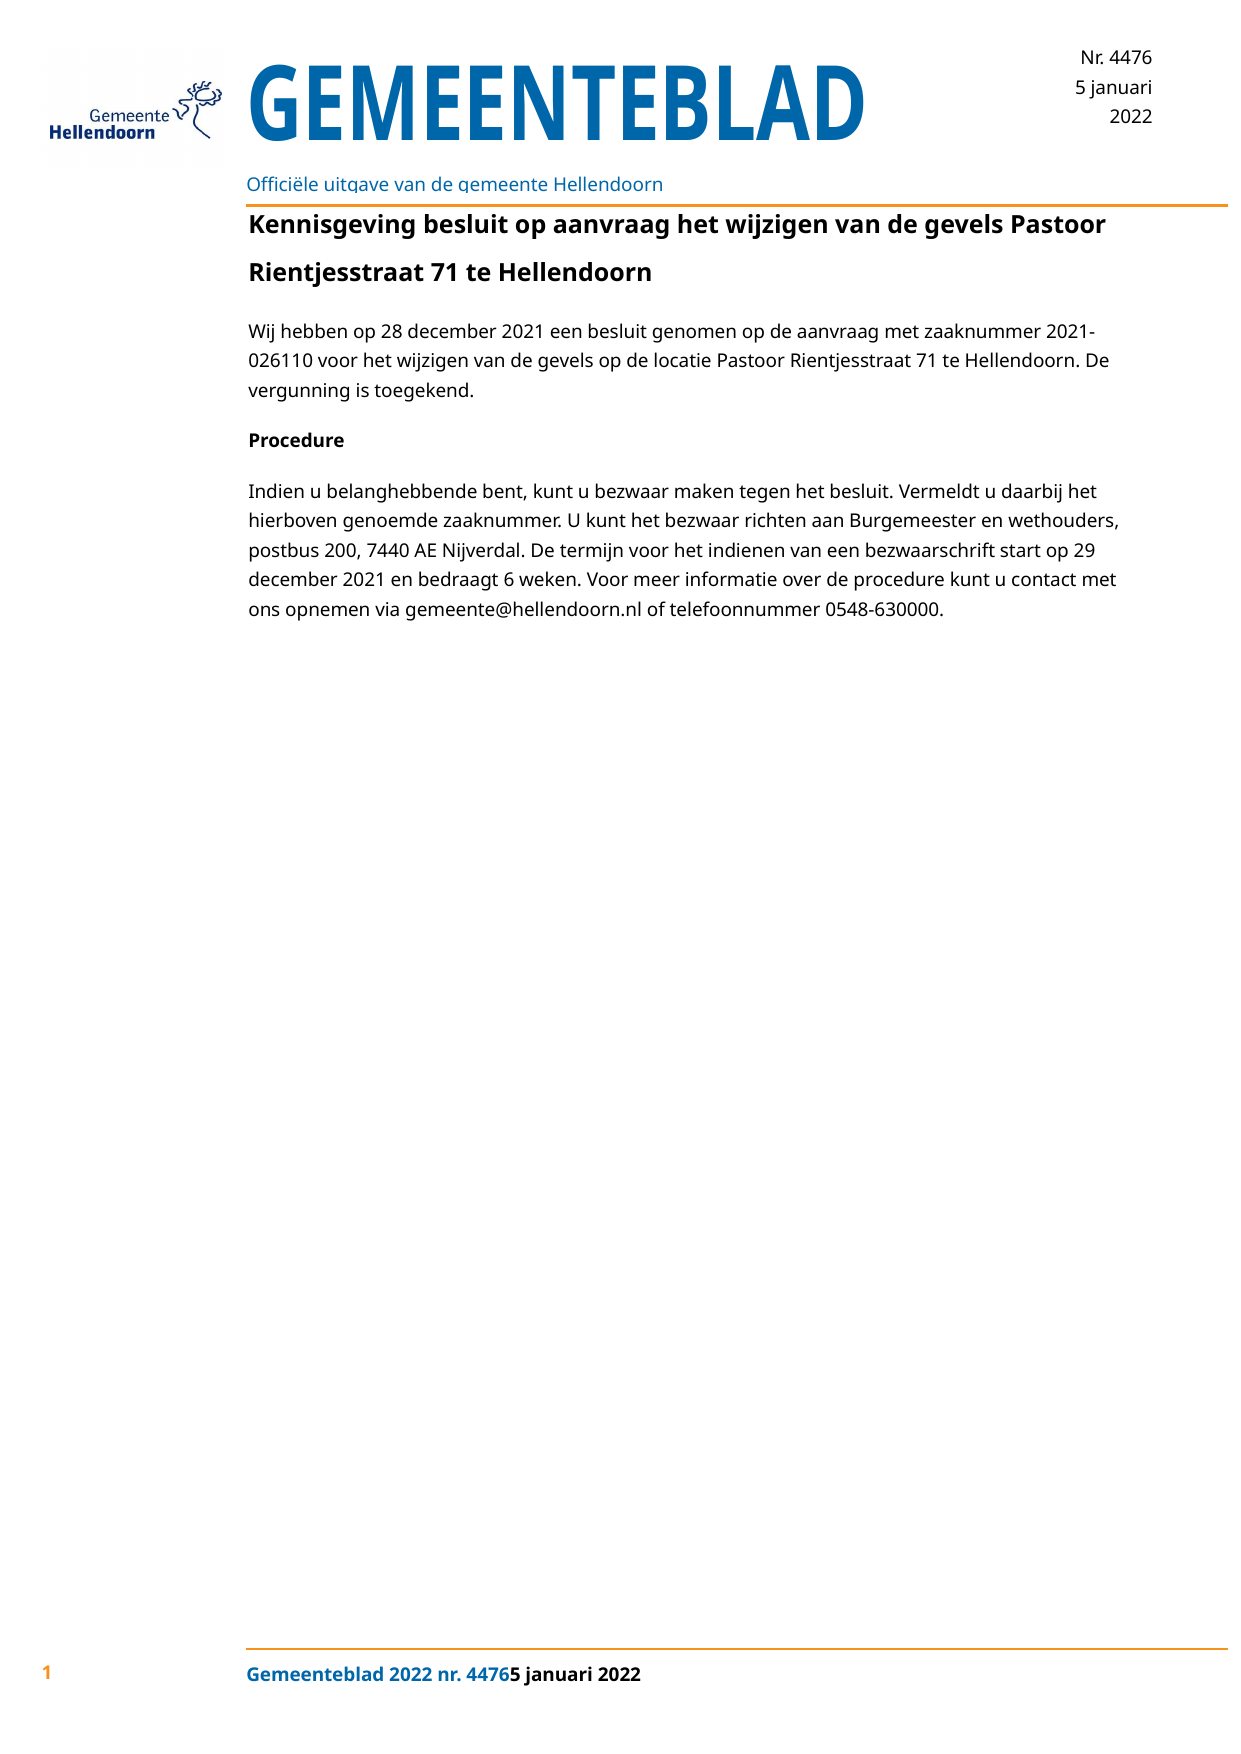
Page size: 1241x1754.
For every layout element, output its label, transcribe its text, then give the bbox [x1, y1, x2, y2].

text Wij hebben op 28 december 2021 een besluit genomen op de aanvraag met zaaknummer 2021-026110 voor het wijzigen van de gevels op de locatie Pastoor Rientjesstraat 71 te Hellendoorn. De vergunning is toegekend. [248, 318, 1152, 403]
text Kennisgeving besluit op aanvraag het wijzigen van de gevels Pastoor Rientjesstraat 71 te Hellendoorn [248, 207, 1152, 288]
picture [41, 47, 231, 172]
text Indien u belanghebbende bent, kunt u bezwaar maken tegen het besluit. Vermeldt u daarbij het hierboven genoemde zaaknummer. U kunt het bezwaar richten aan Burgemeester en wethouders, postbus 200, 7440 AE Nijverdal. De termijn voor het indienen van een bezwaarschrift start op 29 december 2021 en bedraagt 6 weken. Voor meer informatie over de procedure kunt u contact met ons opnemen via gemeente@hellendoorn.nl of telefoonnummer 0548-630000. [248, 478, 1152, 622]
text Procedure [248, 427, 1152, 453]
